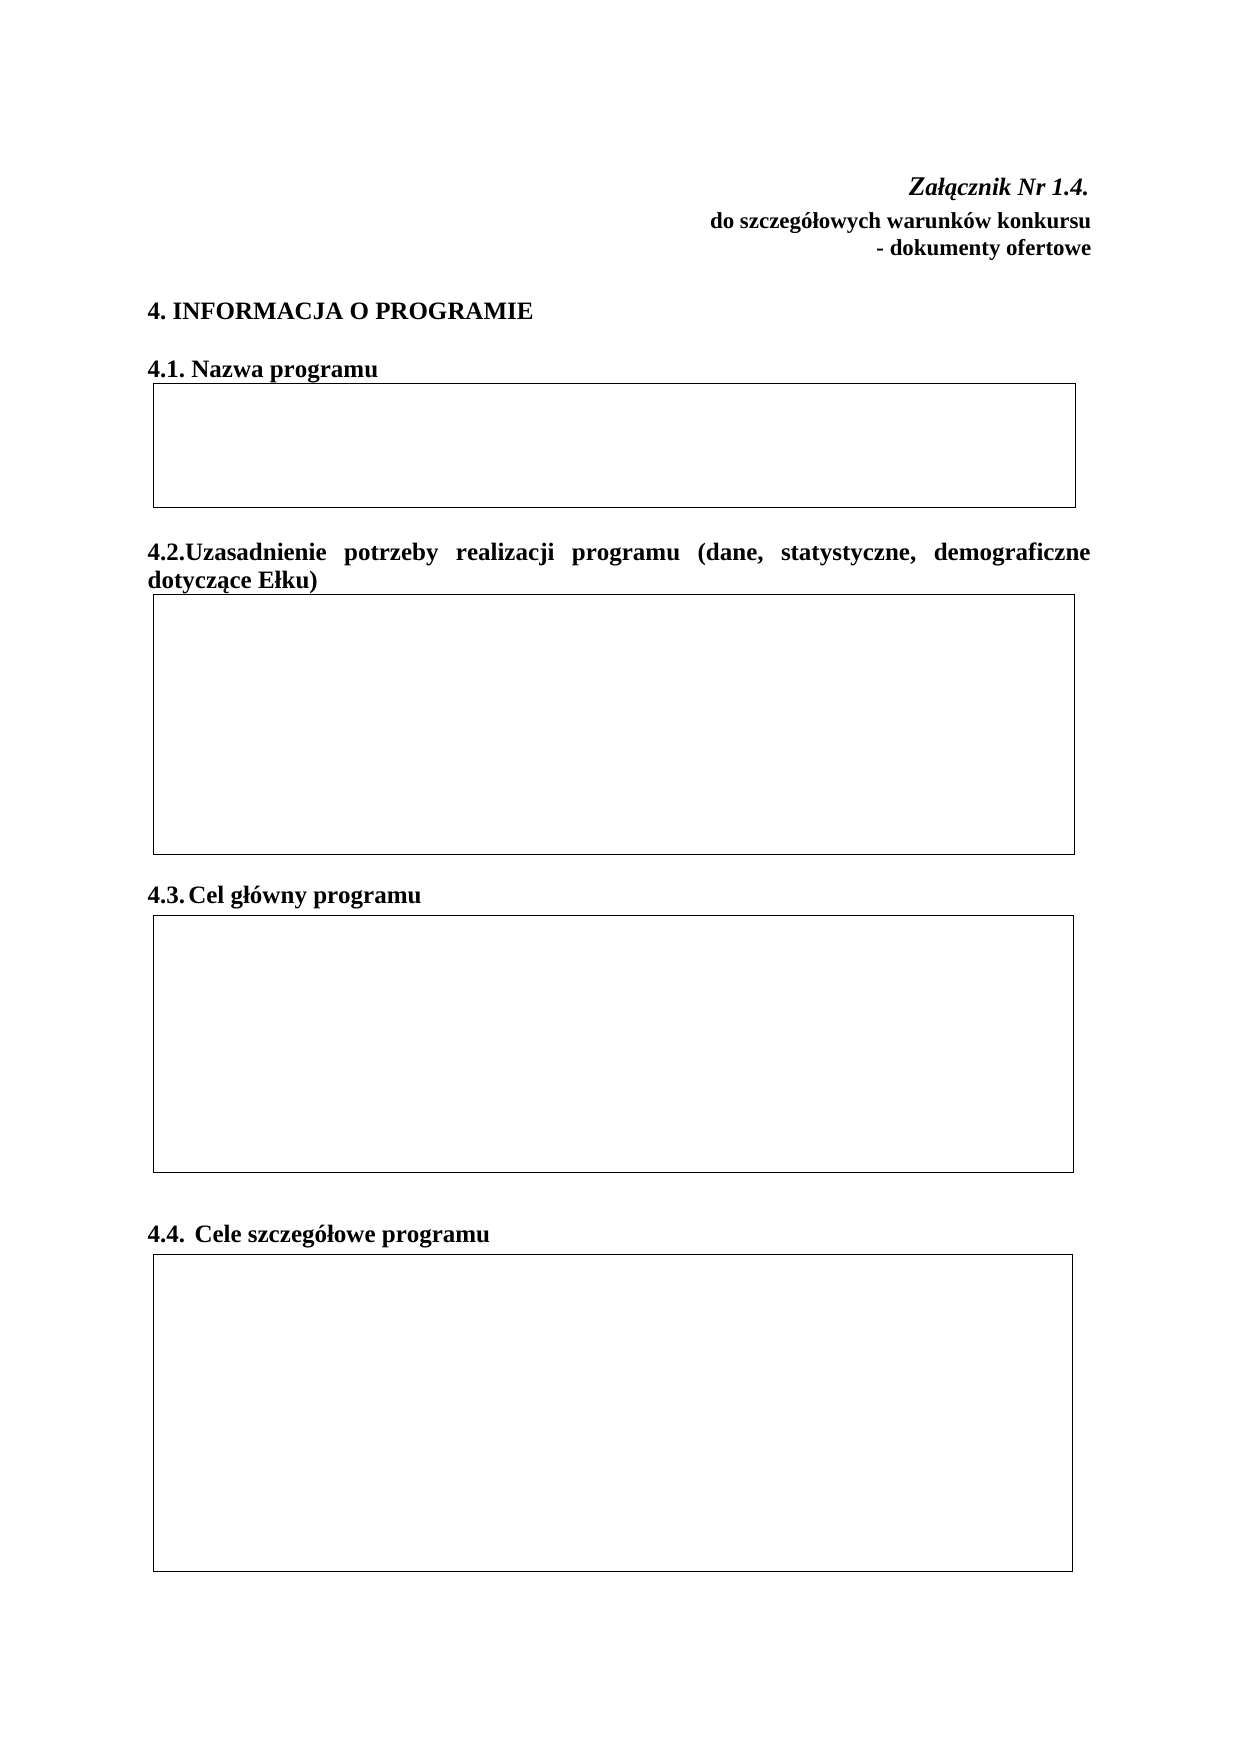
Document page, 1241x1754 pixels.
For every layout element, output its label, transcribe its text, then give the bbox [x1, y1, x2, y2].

table_header [154, 595, 1074, 854]
list 4. INFORMACJA O PROGRAMIE [147, 296, 1091, 325]
list 4.1. Nazwa programu [147, 354, 1091, 382]
subtitle 4.4. Cele szczegółowe programu [147, 1219, 1091, 1248]
subtitle 4.3. Cel główny programu [147, 880, 1091, 909]
list do szczegółowych warunków konkursu [147, 207, 1091, 234]
table_header [154, 916, 1073, 1172]
table_header [154, 1255, 1072, 1571]
table_header [154, 384, 1075, 507]
text 4.2.Uzasadnienie potrzeby realizacji programu (dane, statystyczne, demograficzne dotyczące Ełku) [147, 537, 1091, 594]
subtitle Załącznik Nr 1.4. [147, 170, 1091, 201]
list - dokumenty ofertowe [147, 234, 1091, 260]
